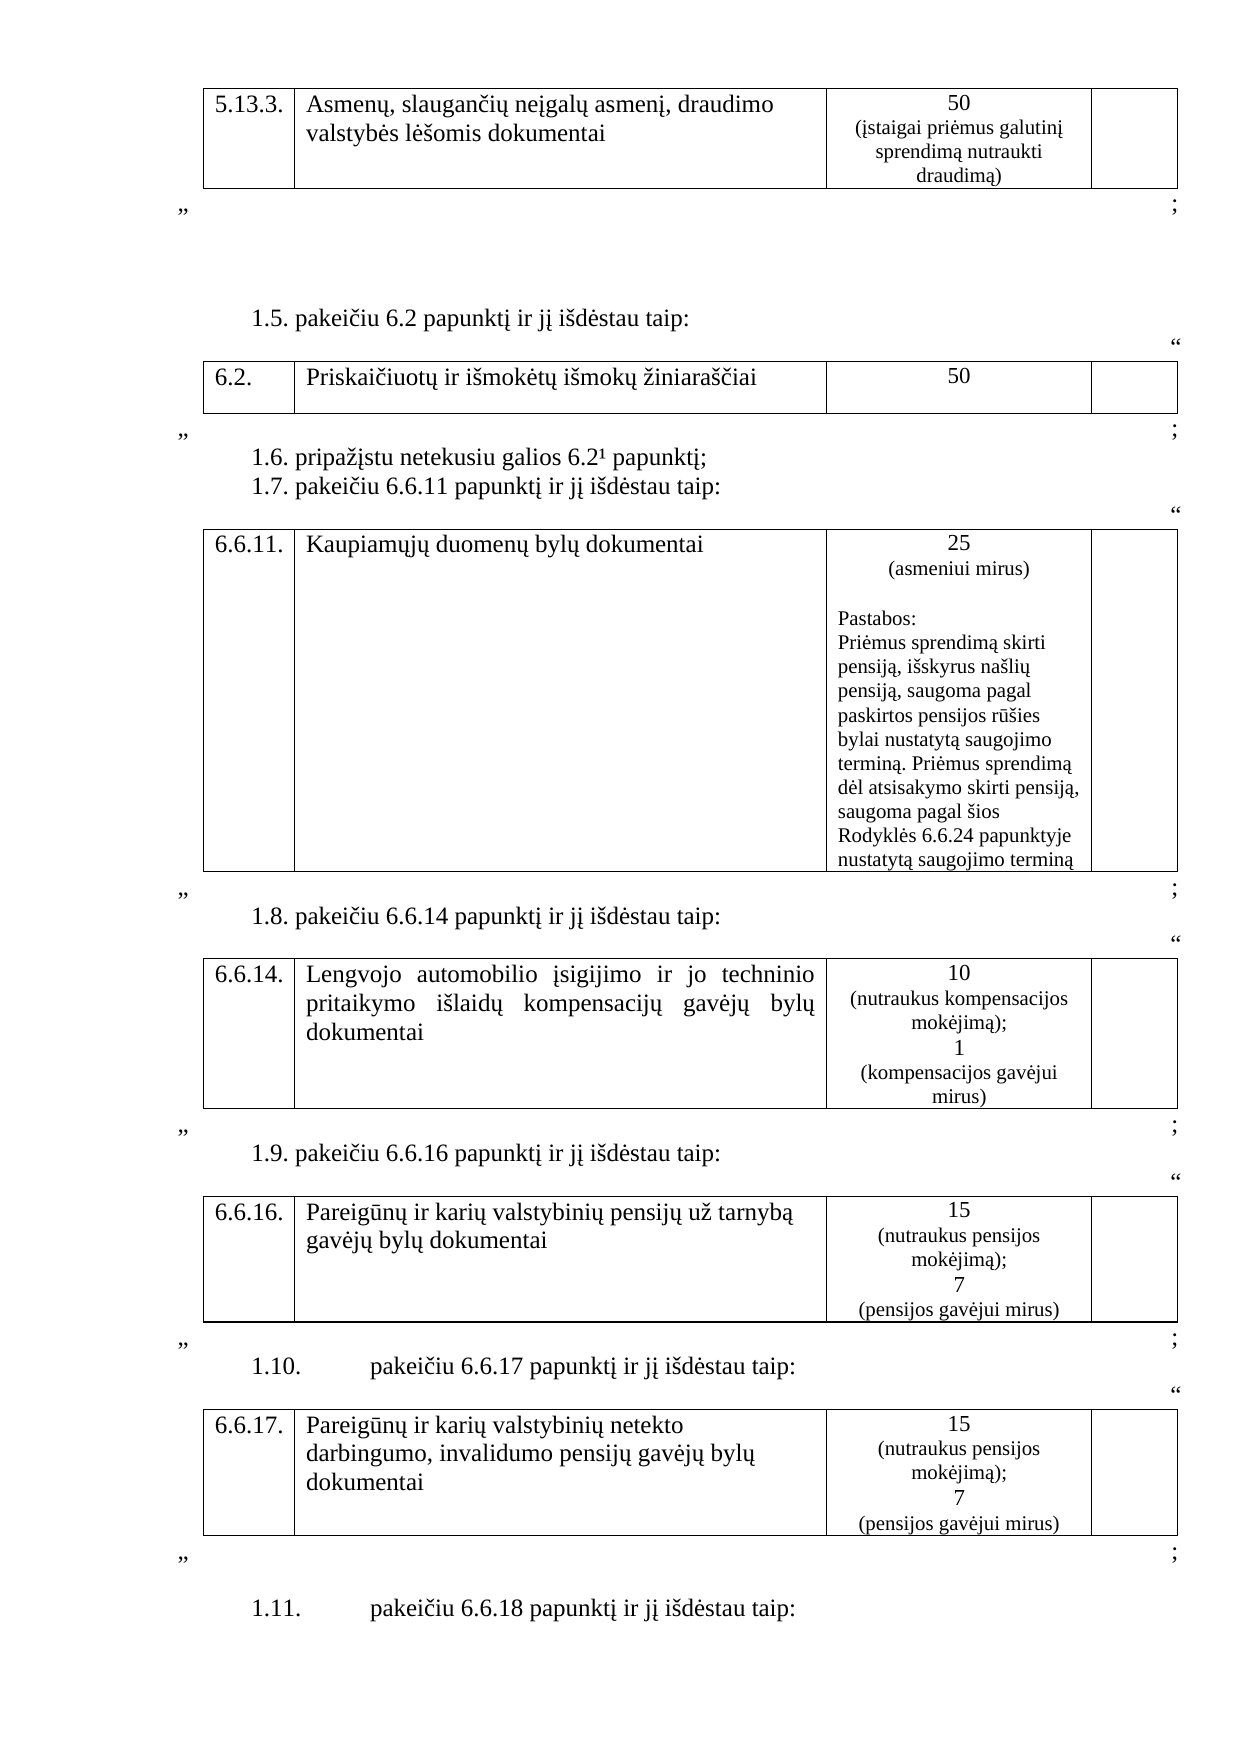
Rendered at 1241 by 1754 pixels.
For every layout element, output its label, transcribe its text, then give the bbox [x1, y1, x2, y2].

table_header Pareigūnų ir karių valstybinių pensijų už tarnybą gavėjų bylų dokumentai [295, 1197, 826, 1321]
text 1.9. pakeičiu 6.6.16 papunktį ir jį išdėstau taip: [251, 1138, 1181, 1167]
table_header 15 (nutraukus pensijos mokėjimą); 7 (pensijos gavėjui mirus) [827, 1197, 1091, 1321]
text „ ; [177, 1109, 1181, 1138]
text 1.11. pakeičiu 6.6.18 papunktį ir jį išdėstau taip: [251, 1593, 1181, 1622]
text “ [177, 1380, 1181, 1409]
table_header 5.13.3. [204, 89, 294, 187]
text “ [177, 500, 1181, 528]
table_header [1092, 1197, 1177, 1321]
table_header Priskaičiuotų ir išmokėtų išmokų žiniaraščiai [295, 362, 826, 412]
text „ ; [177, 1536, 1181, 1564]
text „ ; [177, 413, 1181, 442]
table_header Asmenų, slaugančių neįgalų asmenį, draudimo valstybės lėšomis dokumentai [295, 89, 826, 187]
table_header 15 (nutraukus pensijos mokėjimą); 7 (pensijos gavėjui mirus) [827, 1410, 1091, 1535]
table_header [1092, 362, 1177, 412]
text 1.6. pripažįstu netekusiu galios 6.2¹ papunktį; [251, 442, 1181, 471]
table_header [1092, 959, 1177, 1108]
table_header Kaupiamųjų duomenų bylų dokumentai [295, 530, 826, 871]
table_header 6.6.16. [204, 1197, 294, 1321]
table_header [1092, 1410, 1177, 1535]
table_header 6.6.11. [204, 530, 294, 871]
text 1.10. pakeičiu 6.6.17 papunktį ir jį išdėstau taip: [251, 1351, 1181, 1380]
text 1.8. pakeičiu 6.6.14 papunktį ir jį išdėstau taip: [251, 901, 1181, 929]
table_header [1092, 530, 1177, 871]
table_header 25 (asmeniui mirus) Pastabos: Priėmus sprendimą skirti pensiją, išskyrus našlių pensiją, saugoma pagal paskirtos pensijos rūšies bylai nustatytą saugojimo terminą. Priėmus sprendimą dėl atsisakymo skirti pensiją, saugoma pagal šios Rodyklės 6.6.24 papunktyje nustatytą saugojimo terminą [827, 530, 1091, 871]
table_header 6.2. [204, 362, 294, 412]
table_header 50 [827, 362, 1091, 412]
table_header 50 (įstaigai priėmus galutinį sprendimą nutraukti draudimą) [827, 89, 1091, 187]
table_header 10 (nutraukus kompensacijos mokėjimą); 1 (kompensacijos gavėjui mirus) [827, 959, 1091, 1108]
table_header 6.6.14. [204, 959, 294, 1108]
table_header Lengvojo automobilio įsigijimo ir jo techninio pritaikymo išlaidų kompensacijų gavėjų bylų dokumentai [295, 959, 826, 1108]
text „ ; [177, 872, 1181, 901]
text „ ; [177, 188, 1181, 217]
text “ [177, 1167, 1181, 1196]
table_header Pareigūnų ir karių valstybinių netekto darbingumo, invalidumo pensijų gavėjų bylų dokumentai [295, 1410, 826, 1535]
text “ [177, 332, 1181, 361]
table_header 6.6.17. [204, 1410, 294, 1535]
text 1.7. pakeičiu 6.6.11 papunktį ir jį išdėstau taip: [251, 471, 1181, 500]
text „ ; [177, 1322, 1181, 1351]
table_header [1092, 89, 1177, 187]
text “ [177, 929, 1181, 958]
text 1.5. pakeičiu 6.2 papunktį ir jį išdėstau taip: [251, 303, 1181, 332]
